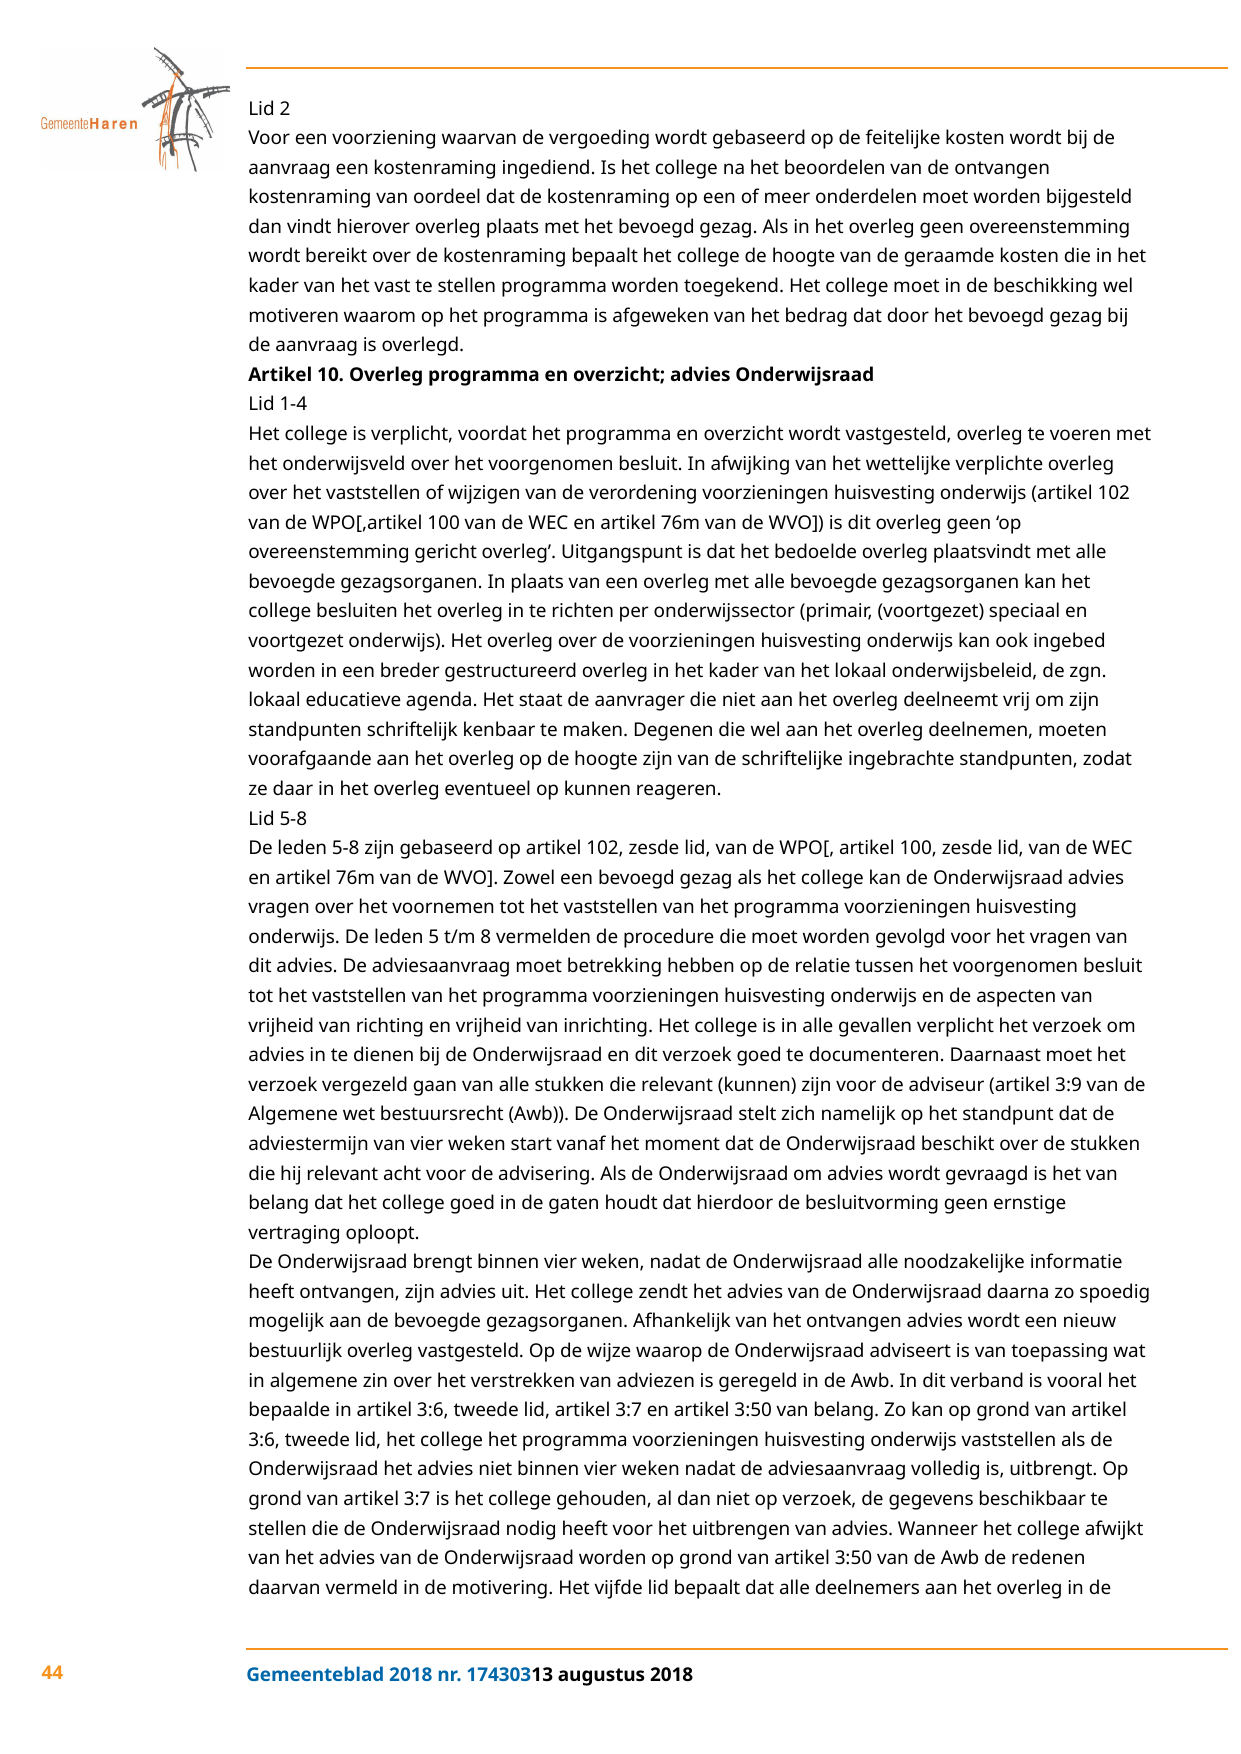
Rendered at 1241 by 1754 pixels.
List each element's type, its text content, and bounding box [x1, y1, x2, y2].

text De leden 5-8 zijn gebaseerd op artikel 102, zesde lid, van de WPO[, artikel 100, zesde lid, van de WEC en artikel 76m van de WVO]. Zowel een bevoegd gezag als het college kan de Onderwijsraad advies vragen over het voornemen tot het vaststellen van het programma voorzieningen huisvesting onderwijs. De leden 5 t/m 8 vermelden de procedure die moet worden gevolgd voor het vragen van dit advies. De adviesaanvraag moet betrekking hebben op de relatie tussen het voorgenomen besluit tot het vaststellen van het programma voorzieningen huisvesting onderwijs en de aspecten van vrijheid van richting en vrijheid van inrichting. Het college is in alle gevallen verplicht het verzoek om advies in te dienen bij de Onderwijsraad en dit verzoek goed te documenteren. Daarnaast moet het verzoek vergezeld gaan van alle stukken die relevant (kunnen) zijn voor de adviseur (artikel 3:9 van de Algemene wet bestuursrecht (Awb)). De Onderwijsraad stelt zich namelijk op het standpunt dat de adviestermijn van vier weken start vanaf het moment dat de Onderwijsraad beschikt over de stukken die hij relevant acht voor de advisering. Als de Onderwijsraad om advies wordt gevraagd is het van belang dat het college goed in de gaten houdt dat hierdoor de besluitvorming geen ernstige vertraging oploopt. [248, 834, 1152, 1245]
text Voor een voorziening waarvan de vergoeding wordt gebaseerd op de feitelijke kosten wordt bij de aanvraag een kostenraming ingediend. Is het college na het beoordelen van de ontvangen kostenraming van oordeel dat de kostenraming op een of meer onderdelen moet worden bijgesteld dan vindt hierover overleg plaats met het bevoegd gezag. Als in het overleg geen overeenstemming wordt bereikt over de kostenraming bepaalt het college de hoogte van de geraamde kosten die in het kader van het vast te stellen programma worden toegekend. Het college moet in de beschikking wel motiveren waarom op het programma is afgeweken van het bedrag dat door het bevoegd gezag bij de aanvraag is overlegd. [248, 124, 1152, 357]
text Artikel 10. Overleg programma en overzicht; advies Onderwijsraad [248, 361, 1152, 387]
text De Onderwijsraad brengt binnen vier weken, nadat de Onderwijsraad alle noodzakelijke informatie heeft ontvangen, zijn advies uit. Het college zendt het advies van de Onderwijsraad daarna zo spoedig mogelijk aan de bevoegde gezagsorganen. Afhankelijk van het ontvangen advies wordt een nieuw bestuurlijk overleg vastgesteld. Op de wijze waarop de Onderwijsraad adviseert is van toepassing wat in algemene zin over het verstrekken van adviezen is geregeld in de Awb. In dit verband is vooral het bepaalde in artikel 3:6, tweede lid, artikel 3:7 en artikel 3:50 van belang. Zo kan op grond van artikel 3:6, tweede lid, het college het programma voorzieningen huisvesting onderwijs vaststellen als de Onderwijsraad het advies niet binnen vier weken nadat de adviesaanvraag volledig is, uitbrengt. Op grond van artikel 3:7 is het college gehouden, al dan niet op verzoek, de gegevens beschikbaar te stellen die de Onderwijsraad nodig heeft voor het uitbrengen van advies. Wanneer het college afwijkt van het advies van de Onderwijsraad worden op grond van artikel 3:50 van de Awb de redenen daarvan vermeld in de motivering. Het vijfde lid bepaalt dat alle deelnemers aan het overleg in de [248, 1248, 1152, 1600]
picture [41, 47, 231, 172]
text Lid 2 [248, 95, 1152, 121]
text Het college is verplicht, voordat het programma en overzicht wordt vastgesteld, overleg te voeren met het onderwijsveld over het voorgenomen besluit. In afwijking van het wettelijke verplichte overleg over het vaststellen of wijzigen van de verordening voorzieningen huisvesting onderwijs (artikel 102 van de WPO[,artikel 100 van de WEC en artikel 76m van de WVO]) is dit overleg geen ‘op overeenstemming gericht overleg’. Uitgangspunt is dat het bedoelde overleg plaatsvindt met alle bevoegde gezagsorganen. In plaats van een overleg met alle bevoegde gezagsorganen kan het college besluiten het overleg in te richten per onderwijssector (primair, (voortgezet) speciaal en voortgezet onderwijs). Het overleg over de voorzieningen huisvesting onderwijs kan ook ingebed worden in een breder gestructureerd overleg in het kader van het lokaal onderwijsbeleid, de zgn. lokaal educatieve agenda. Het staat de aanvrager die niet aan het overleg deelneemt vrij om zijn standpunten schriftelijk kenbaar te maken. Degenen die wel aan het overleg deelnemen, moeten voorafgaande aan het overleg op de hoogte zijn van de schriftelijke ingebrachte standpunten, zodat ze daar in het overleg eventueel op kunnen reageren. [248, 420, 1152, 801]
text Lid 1-4 [248, 391, 1152, 416]
text Lid 5-8 [248, 805, 1152, 831]
